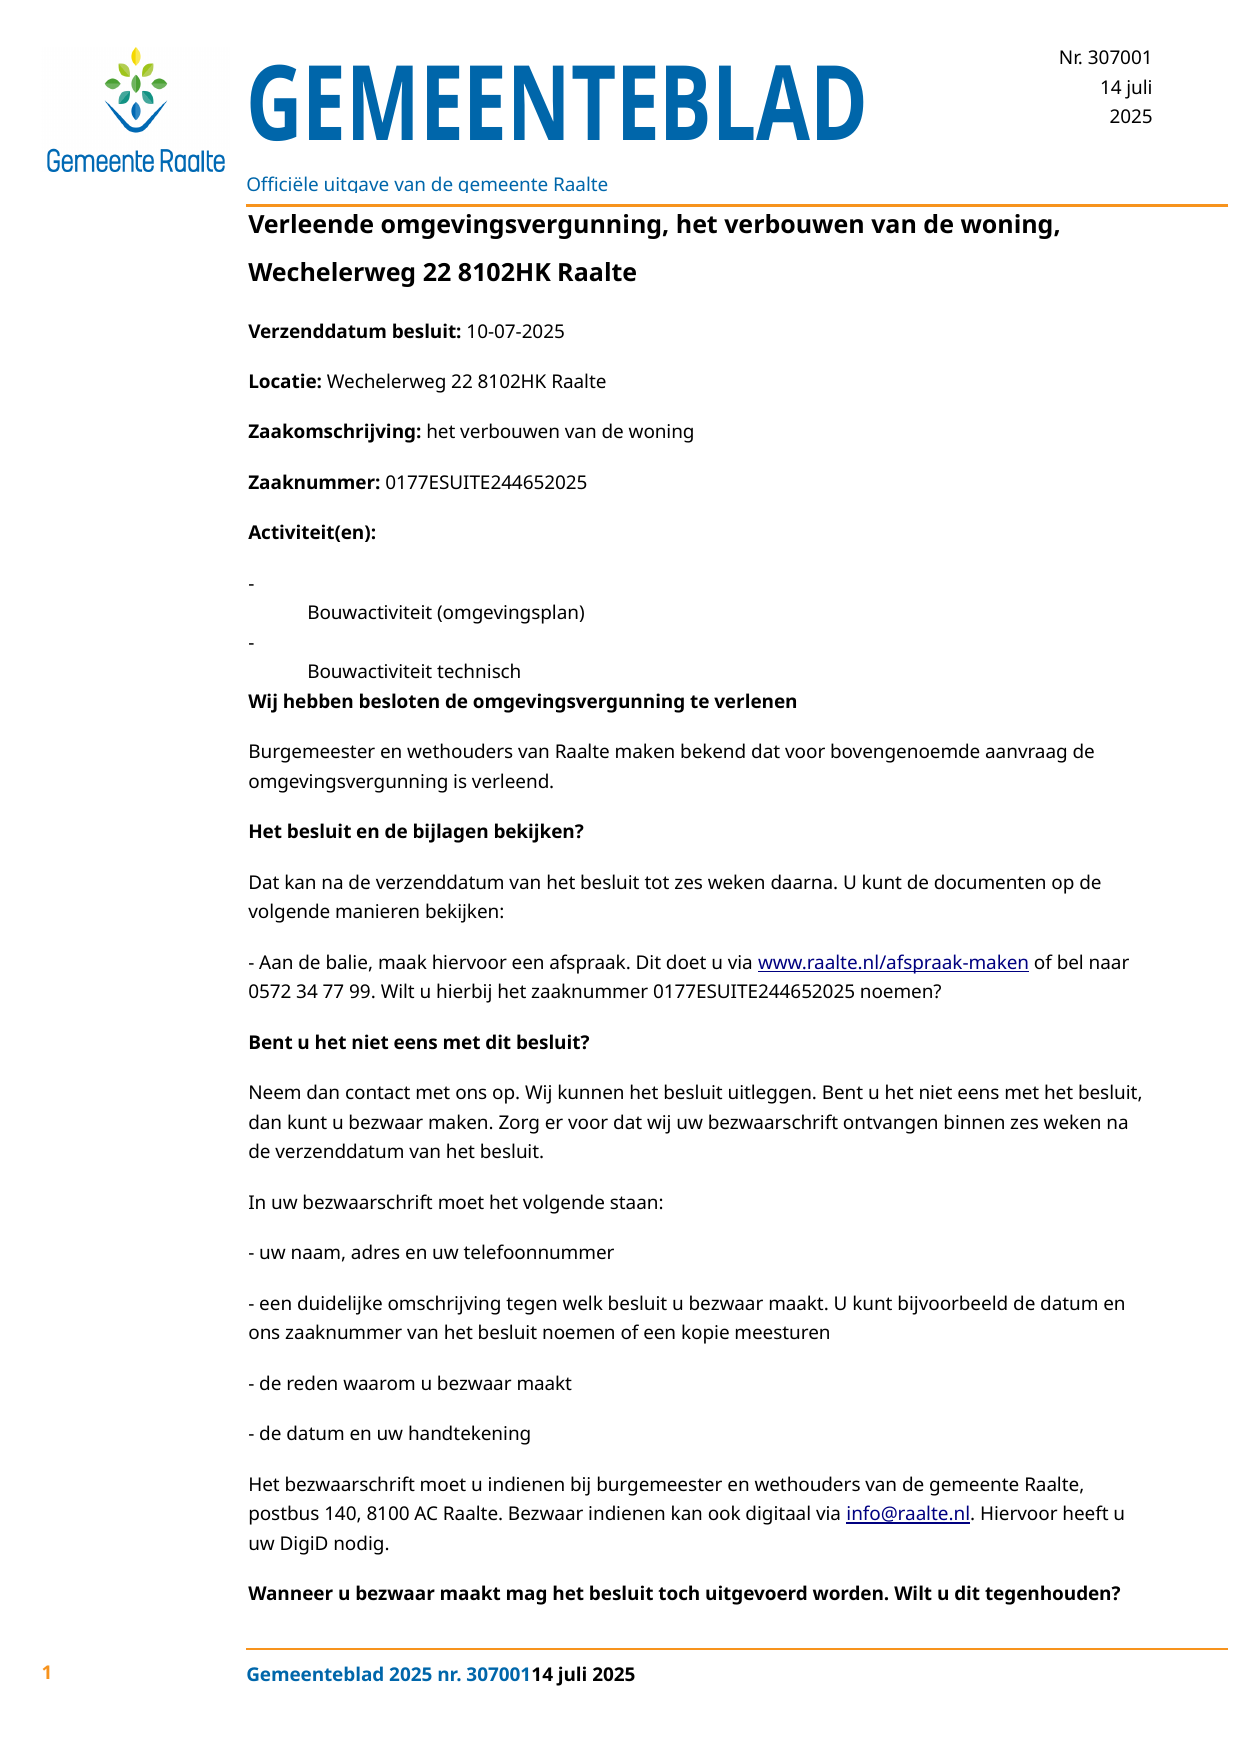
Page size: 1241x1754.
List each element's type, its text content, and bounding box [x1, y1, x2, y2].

text Wanneer u bezwaar maakt mag het besluit toch uitgevoerd worden. Wilt u dit tegenhouden? [248, 1580, 1152, 1606]
text In uw bezwaarschrift moet het volgende staan: [248, 1189, 1152, 1215]
list Bouwactiviteit technisch [248, 659, 1152, 684]
text Bent u het niet eens met dit besluit? [248, 1029, 1152, 1055]
text - Aan de balie, maak hiervoor een afspraak. Dit doet u via www.raalte.nl/afspraak-maken of bel naar 0572 34 77 99. Wilt u hierbij het zaaknummer 0177ESUITE244652025 noemen? [248, 949, 1152, 1004]
text Zaakomschrijving: het verbouwen van de woning [248, 419, 1152, 444]
text Activiteit(en): [248, 519, 1152, 545]
text - de reden waarom u bezwaar maakt [248, 1370, 1152, 1396]
picture [41, 47, 231, 172]
text - uw naam, adres en uw telefoonnummer [248, 1239, 1152, 1265]
text Neem dan contact met ons op. Wij kunnen het besluit uitleggen. Bent u het niet eens met het besluit, dan kunt u bezwaar maken. Zorg er voor dat wij uw bezwaarschrift ontvangen binnen zes weken na de verzenddatum van het besluit. [248, 1079, 1152, 1164]
text Verzenddatum besluit: 10-07-2025 [248, 318, 1152, 344]
text Verleende omgevingsvergunning, het verbouwen van de woning, Wechelerweg 22 8102HK Raalte [248, 207, 1152, 288]
list Bouwactiviteit (omgevingsplan) [248, 599, 1152, 625]
text - de datum en uw handtekening [248, 1420, 1152, 1446]
text Locatie: Wechelerweg 22 8102HK Raalte [248, 368, 1152, 394]
text Het bezwaarschrift moet u indienen bij burgemeester en wethouders van de gemeente Raalte, postbus 140, 8100 AC Raalte. Bezwaar indienen kan ook digitaal via info@raalte.nl. Hiervoor heeft u uw DigiD nodig. [248, 1471, 1152, 1556]
text Burgemeester en wethouders van Raalte maken bekend dat voor bovengenoemde aanvraag de omgevingsvergunning is verleend. [248, 739, 1152, 794]
text - een duidelijke omschrijving tegen welk besluit u bezwaar maakt. U kunt bijvoorbeeld de datum en ons zaaknummer van het besluit noemen of een kopie meesturen [248, 1290, 1152, 1345]
text Wij hebben besloten de omgevingsvergunning te verlenen [248, 688, 1152, 714]
text Dat kan na de verzenddatum van het besluit tot zes weken daarna. U kunt de documenten op de volgende manieren bekijken: [248, 869, 1152, 924]
text Het besluit en de bijlagen bekijken? [248, 819, 1152, 844]
text Zaaknummer: 0177ESUITE244652025 [248, 469, 1152, 495]
